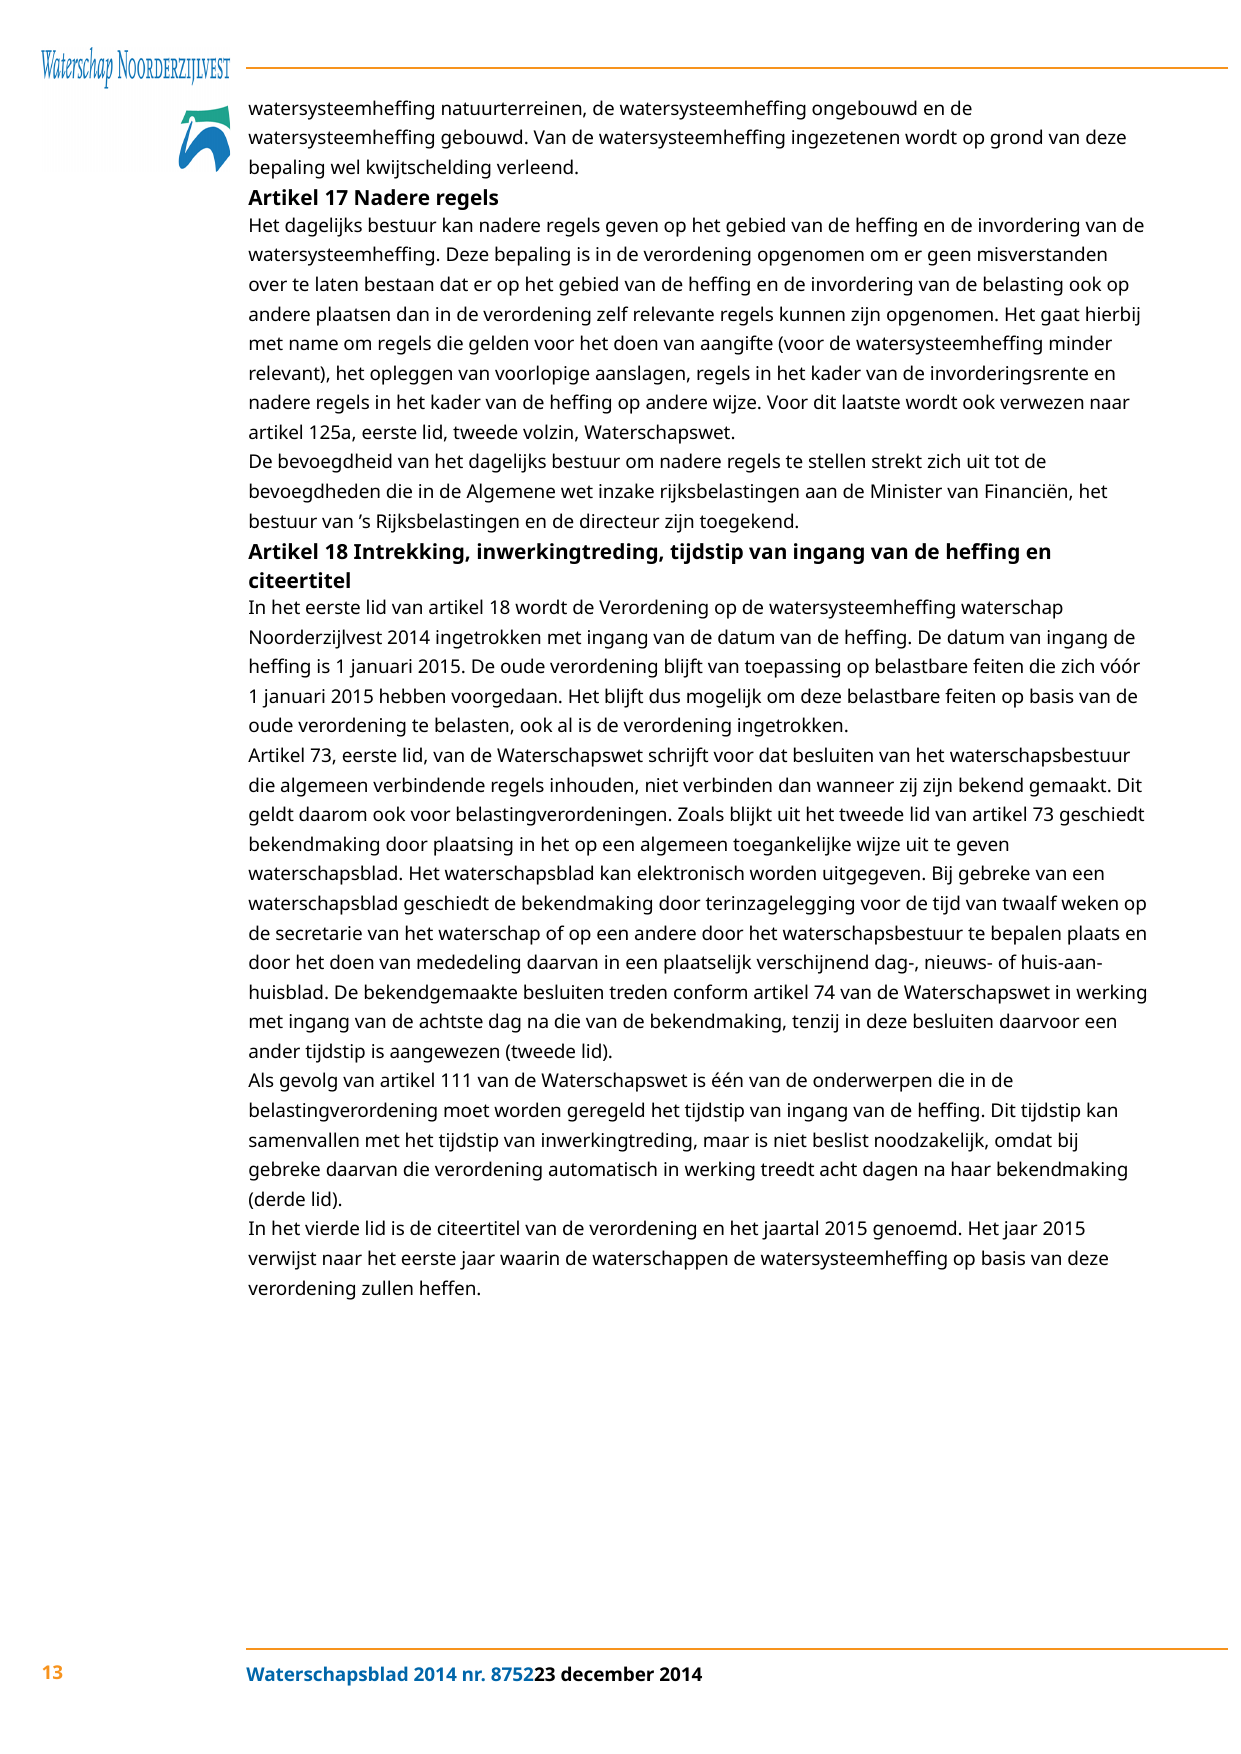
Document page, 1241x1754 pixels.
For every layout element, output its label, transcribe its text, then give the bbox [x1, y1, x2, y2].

text watersysteemheffing natuurterreinen, de watersysteemheffing ongebouwd en de watersysteemheffing gebouwd. Van de watersysteemheffing ingezetenen wordt op grond van deze bepaling wel kwijtschelding verleend. [248, 95, 1152, 180]
text Als gevolg van artikel 111 van de Waterschapswet is één van de onderwerpen die in de belastingverordening moet worden geregeld het tijdstip van ingang van de heffing. Dit tijdstip kan samenvallen met het tijdstip van inwerkingtreding, maar is niet beslist noodzakelijk, omdat bij gebreke daarvan die verordening automatisch in werking treedt acht dagen na haar bekendmaking (derde lid). [248, 1068, 1152, 1212]
text Het dagelijks bestuur kan nadere regels geven op het gebied van de heffing en de invordering van de watersysteemheffing. Deze bepaling is in de verordening opgenomen om er geen misverstanden over te laten bestaan dat er op het gebied van de heffing en de invordering van de belasting ook op andere plaatsen dan in de verordening zelf relevante regels kunnen zijn opgenomen. Het gaat hierbij met name om regels die gelden voor het doen van aangifte (voor de watersysteemheffing minder relevant), het opleggen van voorlopige aanslagen, regels in het kader van de invorderingsrente en nadere regels in het kader van de heffing op andere wijze. Voor dit laatste wordt ook verwezen naar artikel 125a, eerste lid, tweede volzin, Waterschapswet. [248, 212, 1152, 445]
text Artikel 18 Intrekking, inwerkingtreding, tijdstip van ingang van de heffing en citeertitel [248, 537, 1152, 594]
text De bevoegdheid van het dagelijks bestuur om nadere regels te stellen strekt zich uit tot de bevoegdheden die in de Algemene wet inzake rijksbelastingen aan de Minister van Financiën, het bestuur van ’s Rijksbelastingen en de directeur zijn toegekend. [248, 449, 1152, 533]
text Artikel 73, eerste lid, van de Waterschapswet schrijft voor dat besluiten van het waterschapsbestuur die algemeen verbindende regels inhouden, niet verbinden dan wanneer zij zijn bekend gemaakt. Dit geldt daarom ook voor belastingverordeningen. Zoals blijkt uit het tweede lid van artikel 73 geschiedt bekendmaking door plaatsing in het op een algemeen toegankelijke wijze uit te geven waterschapsblad. Het waterschapsblad kan elektronisch worden uitgegeven. Bij gebreke van een waterschapsblad geschiedt de bekendmaking door terinzagelegging voor de tijd van twaalf weken op de secretarie van het waterschap of op een andere door het waterschapsbestuur te bepalen plaats en door het doen van mededeling daarvan in een plaatselijk verschijnend dag-, nieuws- of huis-aan-huisblad. De bekendgemaakte besluiten treden conform artikel 74 van de Waterschapswet in werking met ingang van de achtste dag na die van de bekendmaking, tenzij in deze besluiten daarvoor een ander tijdstip is aangewezen (tweede lid). [248, 742, 1152, 1064]
picture [41, 47, 231, 172]
text In het eerste lid van artikel 18 wordt de Verordening op de watersysteemheffing waterschap Noorderzijlvest 2014 ingetrokken met ingang van de datum van de heffing. De datum van ingang de heffing is 1 januari 2015. De oude verordening blijft van toepassing op belastbare feiten die zich vóór 1 januari 2015 hebben voorgedaan. Het blijft dus mogelijk om deze belastbare feiten op basis van de oude verordening te belasten, ook al is de verordening ingetrokken. [248, 594, 1152, 738]
text In het vierde lid is de citeertitel van de verordening en het jaartal 2015 genoemd. Het jaar 2015 verwijst naar het eerste jaar waarin de waterschappen de watersysteemheffing op basis van deze verordening zullen heffen. [248, 1216, 1152, 1300]
text Artikel 17 Nadere regels [248, 183, 1152, 212]
